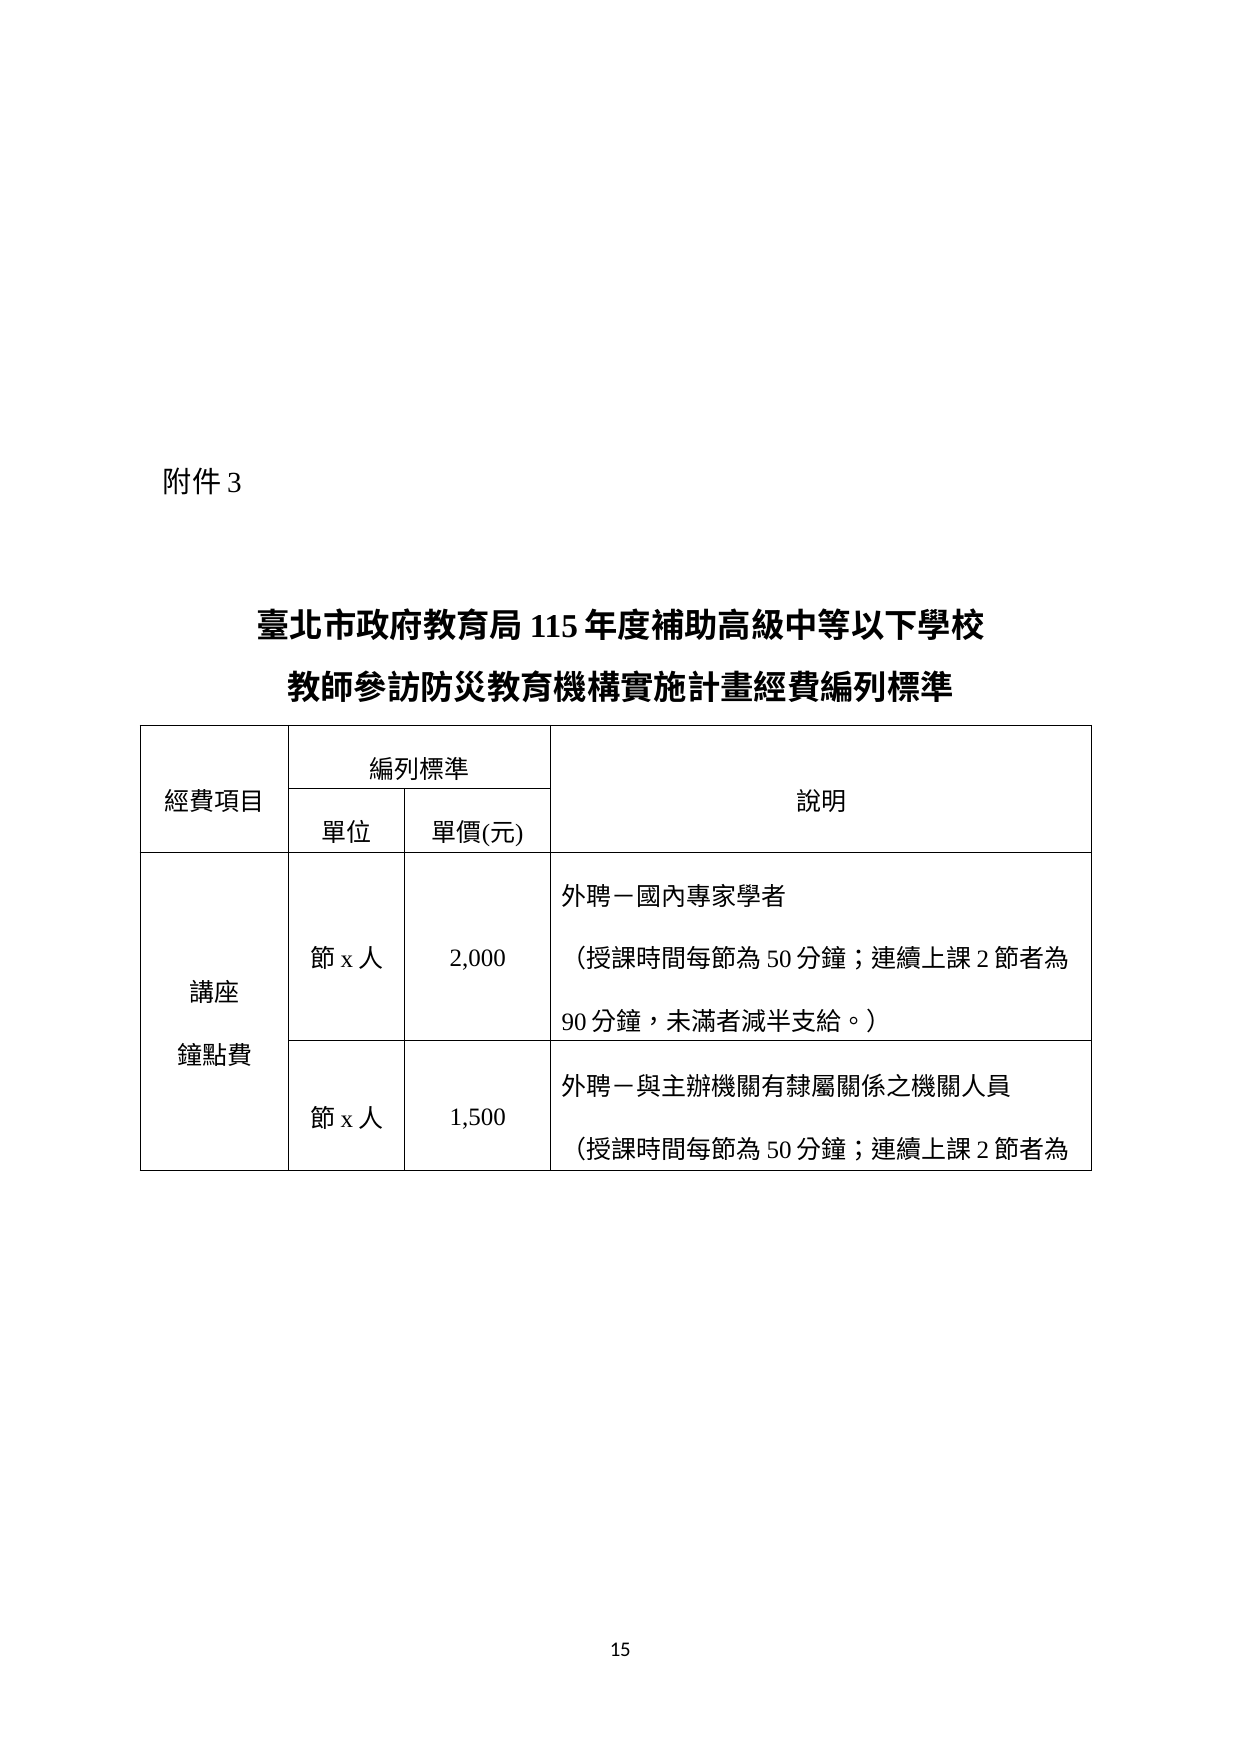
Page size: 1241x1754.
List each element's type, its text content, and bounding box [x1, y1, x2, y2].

table_cell 外聘－國內專家學者 （授課時間每節為50分鐘；連續上課2節者為90分鐘，未滿者減半支給。） [551, 853, 1091, 1040]
table_cell 講座 鐘點費 [141, 853, 288, 1170]
text 附件3 [163, 471, 253, 498]
table_cell 2,000 [405, 853, 550, 1040]
table_header 經費項目 [141, 726, 288, 852]
text 臺北市政府教育局115年度補助高級中等以下學校 [118, 581, 1122, 643]
table_cell 節x人 [289, 1041, 404, 1170]
table_cell 節x人 [289, 853, 404, 1040]
table_cell 單位 [289, 789, 404, 852]
table_cell 單價(元) [405, 789, 550, 852]
table_header 編列標準 [289, 726, 550, 788]
table_cell 外聘－與主辦機關有隸屬關係之機關人員 （授課時間每節為50分鐘；連續上課2節者為 [551, 1041, 1091, 1170]
table_header 說明 [551, 726, 1091, 852]
text 教師參訪防災教育機構實施計畫經費編列標準 [118, 643, 1122, 706]
table_cell 1,500 [405, 1041, 550, 1170]
